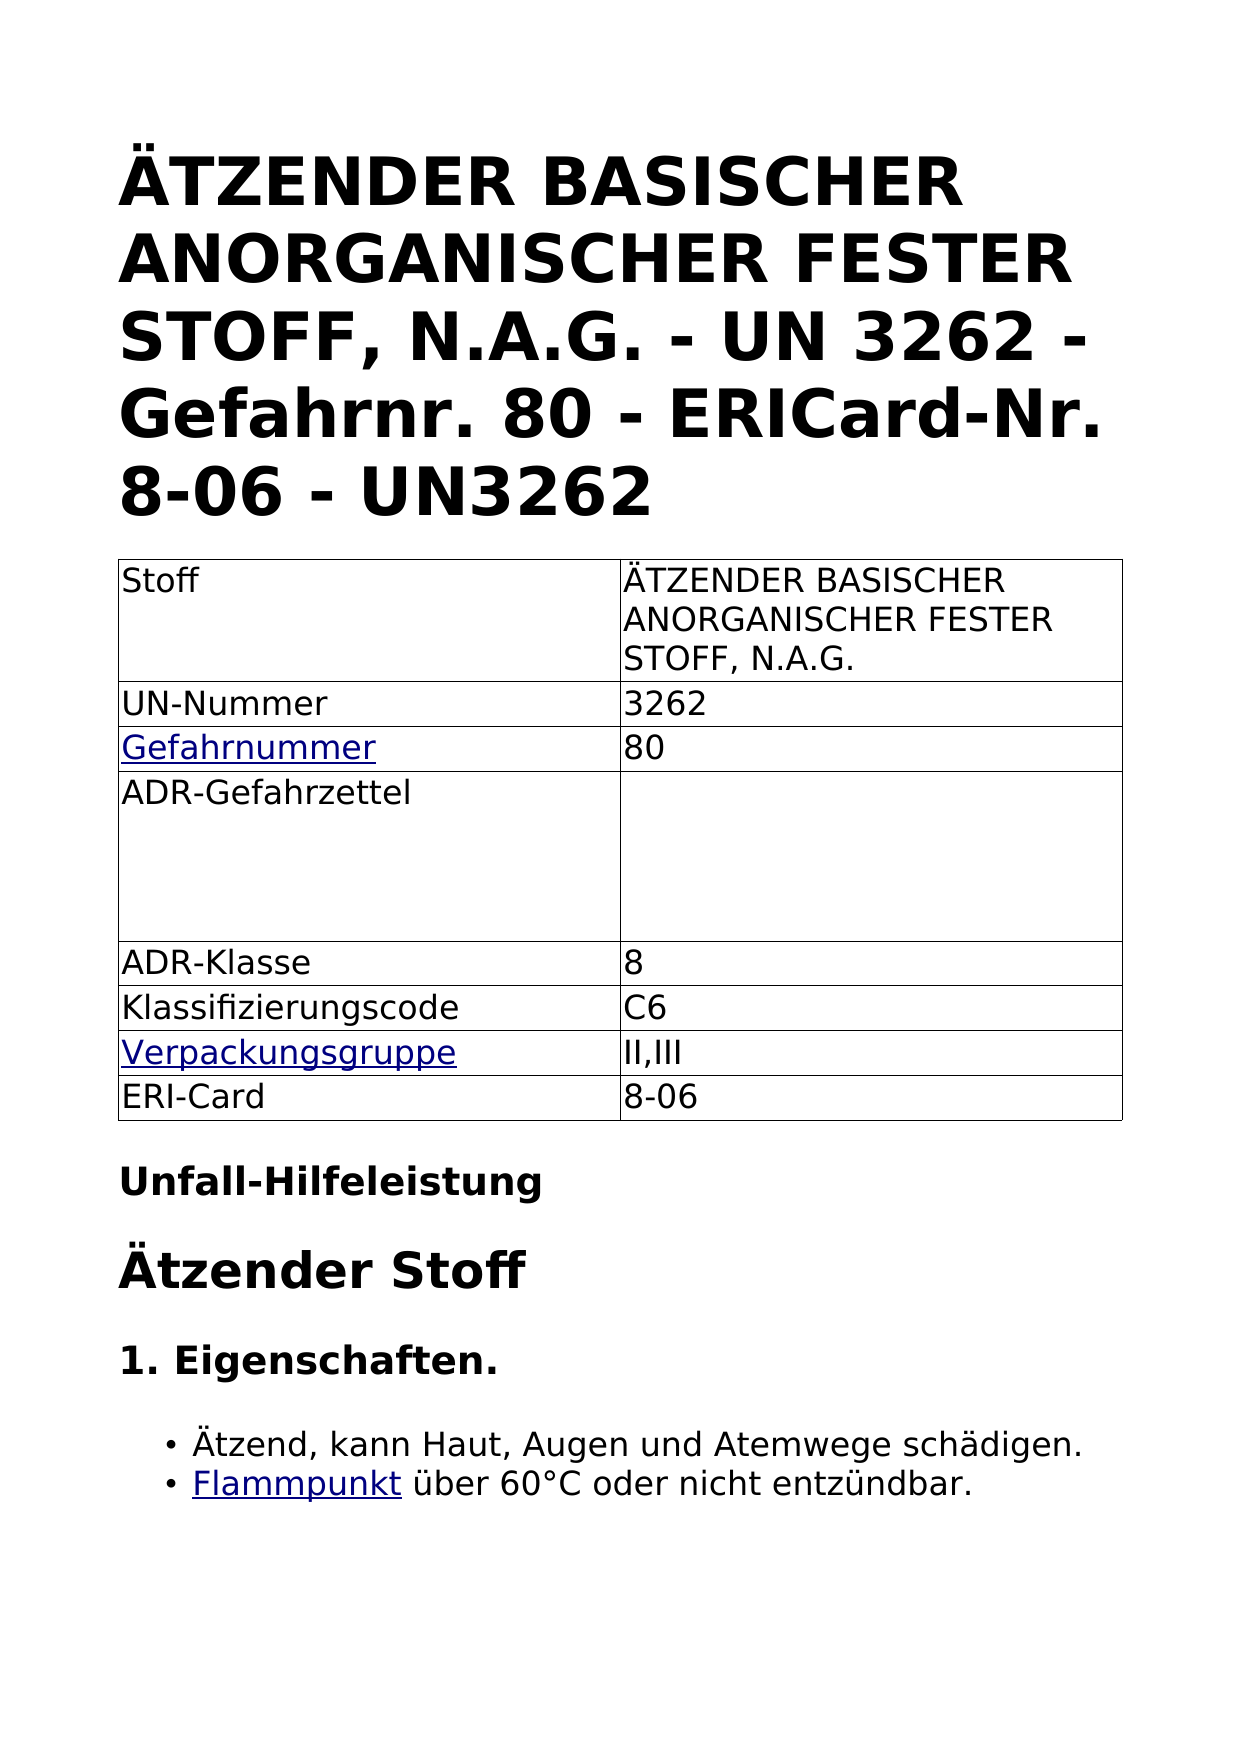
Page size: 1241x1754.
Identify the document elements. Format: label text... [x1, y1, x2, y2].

table_cell 3262 [621, 682, 1122, 726]
table_cell UN-Nummer [119, 682, 620, 726]
subtitle Unfall-Hilfeleistung [118, 1160, 1122, 1205]
table_cell 8-06 [621, 1076, 1122, 1120]
subtitle 1. Eigenschaften. [118, 1338, 1122, 1383]
subtitle Ätzender Stoff [118, 1242, 1122, 1301]
table_cell 8 [621, 942, 1122, 985]
table_cell [621, 772, 1122, 941]
table_cell Verpackungsgruppe [119, 1031, 620, 1075]
table_header Stoff [119, 560, 620, 681]
list Ätzend, kann Haut, Augen und Atemwege schädigen. [177, 1425, 1122, 1464]
table_header ÄTZENDER BASISCHER ANORGANISCHER FESTER STOFF, N.A.G. [621, 560, 1122, 681]
table_cell Gefahrnummer [119, 727, 620, 771]
table_cell C6 [621, 986, 1122, 1030]
table_cell 80 [621, 727, 1122, 771]
table_cell Klassifizierungscode [119, 986, 620, 1030]
table_cell ADR-Klasse [119, 942, 620, 985]
list Flammpunkt über 60°C oder nicht entzündbar. [177, 1464, 1122, 1503]
subtitle ÄTZENDER BASISCHER ANORGANISCHER FESTER STOFF, N.A.G. - UN 3262 - Gefahrnr. 80 - ERICard-Nr. 8-06 - UN3262 [118, 143, 1122, 531]
table_cell II,III [621, 1031, 1122, 1075]
table_cell ERI-Card [119, 1076, 620, 1120]
table_cell ADR-Gefahrzettel [119, 772, 620, 941]
